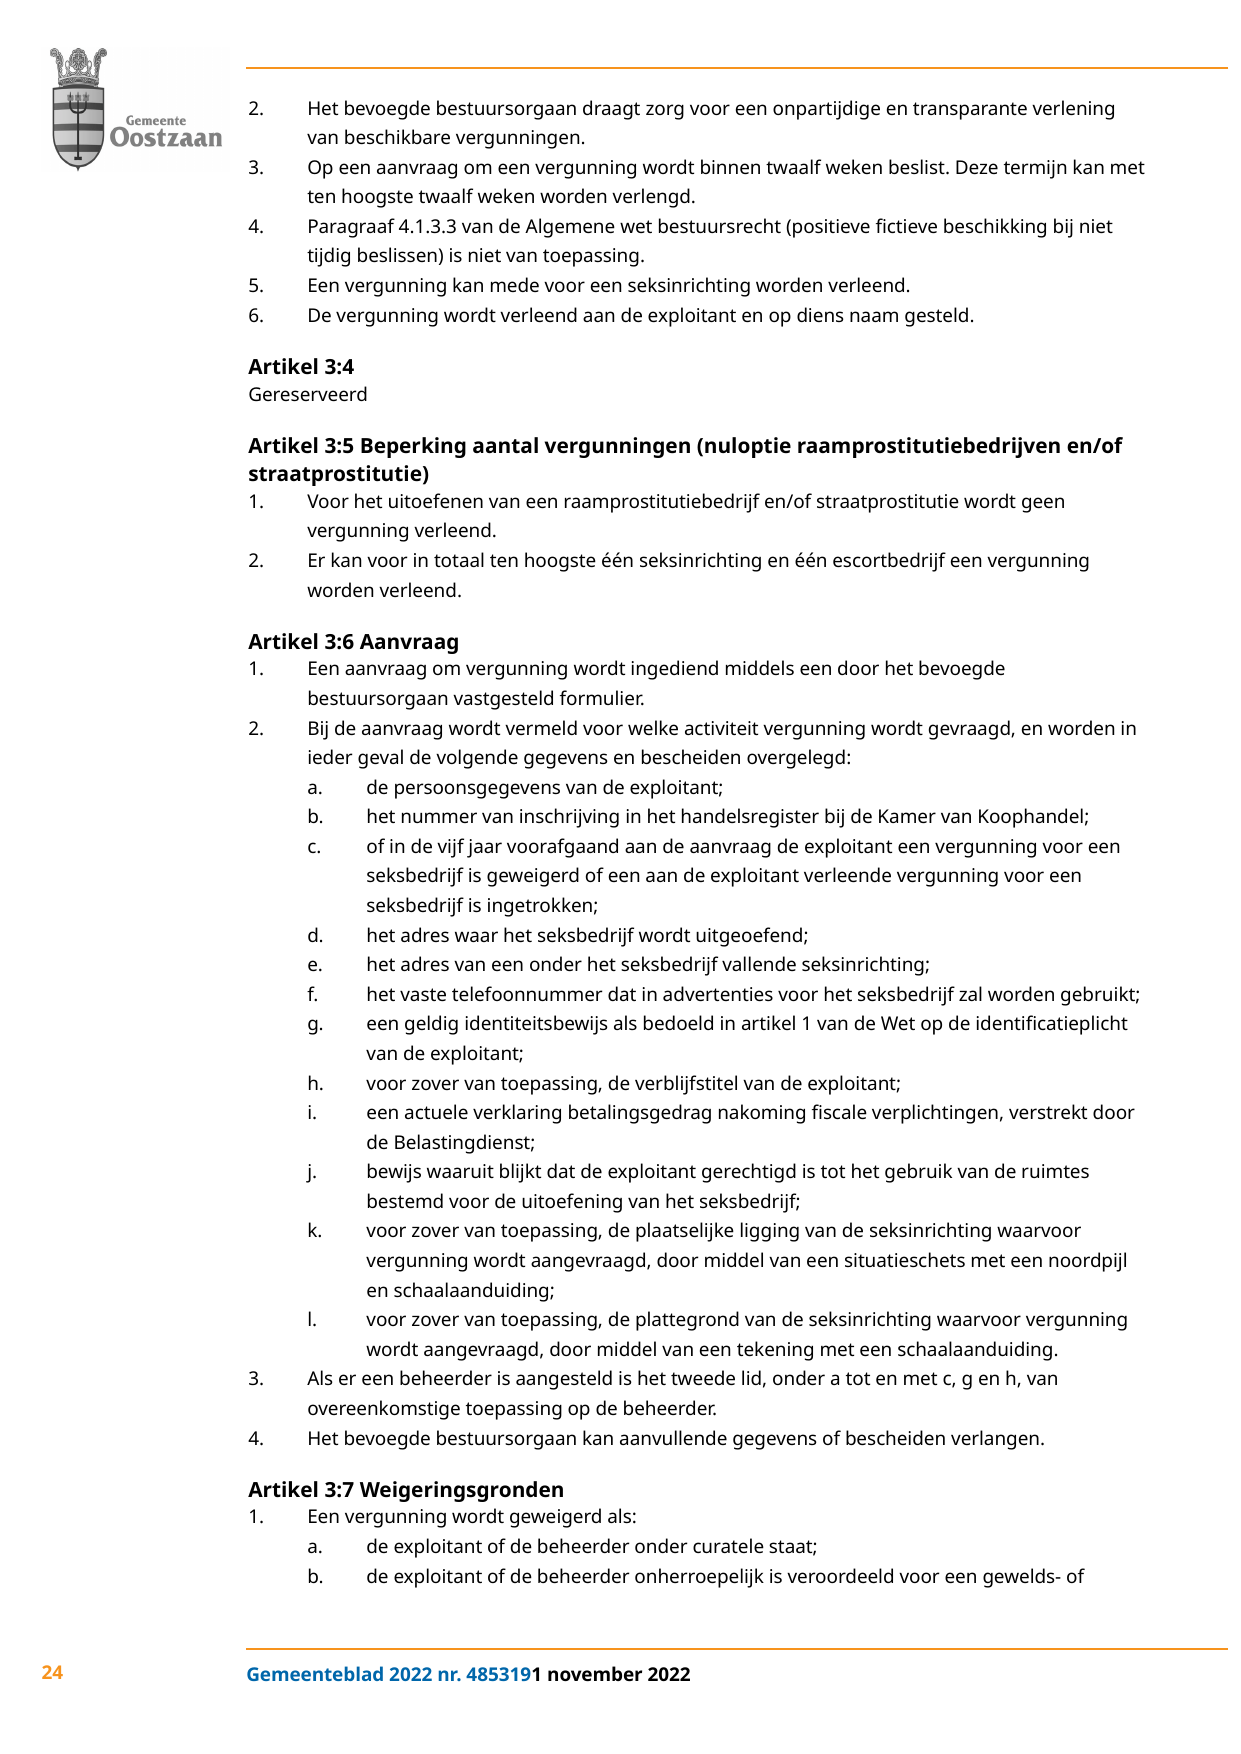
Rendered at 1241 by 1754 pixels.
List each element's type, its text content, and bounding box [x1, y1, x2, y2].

list het adres van een onder het seksbedrijf vallende seksinrichting; [307, 951, 1152, 977]
text Artikel 3:5 Beperking aantal vergunningen (nuloptie raamprostitutiebedrijven en/of straatprostitutie) [248, 431, 1152, 488]
list een geldig identiteitsbewijs als bedoeld in artikel 1 van de Wet op de identificatieplicht van de exploitant; [307, 1011, 1152, 1066]
text Artikel 3:6 Aanvraag [248, 627, 1152, 656]
list Een aanvraag om vergunning wordt ingediend middels een door het bevoegde bestuursorgaan vastgesteld formulier. [248, 656, 1152, 711]
list De vergunning wordt verleend aan de exploitant en op diens naam gesteld. [248, 302, 1152, 328]
list Op een aanvraag om een vergunning wordt binnen twaalf weken beslist. Deze termijn kan met ten hoogste twaalf weken worden verlengd. [248, 154, 1152, 209]
list de exploitant of de beheerder onder curatele staat; [307, 1533, 1152, 1559]
list Voor het uitoefenen van een raamprostitutiebedrijf en/of straatprostitutie wordt geen vergunning verleend. [248, 488, 1152, 543]
text Artikel 3:4 [248, 352, 1152, 381]
picture [41, 47, 231, 172]
list het nummer van inschrijving in het handelsregister bij de Kamer van Koophandel; [307, 803, 1152, 829]
list Paragraaf 4.1.3.3 van de Algemene wet bestuursrecht (positieve fictieve beschikking bij niet tijdig beslissen) is niet van toepassing. [248, 213, 1152, 268]
list Het bevoegde bestuursorgaan kan aanvullende gegevens of bescheiden verlangen. [248, 1425, 1152, 1451]
list Bij de aanvraag wordt vermeld voor welke activiteit vergunning wordt gevraagd, en worden in ieder geval de volgende gegevens en bescheiden overgelegd: [248, 715, 1152, 770]
list voor zover van toepassing, de verblijfstitel van de exploitant; [307, 1070, 1152, 1096]
list Een vergunning kan mede voor een seksinrichting worden verleend. [248, 272, 1152, 298]
list het adres waar het seksbedrijf wordt uitgeoefend; [307, 922, 1152, 948]
list Er kan voor in totaal ten hoogste één seksinrichting en één escortbedrijf een vergunning worden verleend. [248, 547, 1152, 602]
list Een vergunning wordt geweigerd als: [248, 1504, 1152, 1529]
text Artikel 3:7 Weigeringsgronden [248, 1475, 1152, 1504]
list het vaste telefoonnummer dat in advertenties voor het seksbedrijf zal worden gebruikt; [307, 981, 1152, 1007]
list de exploitant of de beheerder onherroepelijk is veroordeeld voor een gewelds- of [307, 1563, 1152, 1588]
list voor zover van toepassing, de plaatselijke ligging van de seksinrichting waarvoor vergunning wordt aangevraagd, door middel van een situatieschets met een noordpijl en schaalaanduiding; [307, 1218, 1152, 1303]
list Als er een beheerder is aangesteld is het tweede lid, onder a tot en met c, g en h, van overeenkomstige toepassing op de beheerder. [248, 1366, 1152, 1421]
list Het bevoegde bestuursorgaan draagt zorg voor een onpartijdige en transparante verlening van beschikbare vergunningen. [248, 95, 1152, 150]
list de persoonsgegevens van de exploitant; [307, 774, 1152, 800]
list bewijs waaruit blijkt dat de exploitant gerechtigd is tot het gebruik van de ruimtes bestemd voor de uitoefening van het seksbedrijf; [307, 1158, 1152, 1214]
list een actuele verklaring betalingsgedrag nakoming fiscale verplichtingen, verstrekt door de Belastingdienst; [307, 1099, 1152, 1155]
list voor zover van toepassing, de plattegrond van de seksinrichting waarvoor vergunning wordt aangevraagd, door middel van een tekening met een schaalaanduiding. [307, 1306, 1152, 1362]
list of in de vijf jaar voorafgaand aan de aanvraag de exploitant een vergunning voor een seksbedrijf is geweigerd of een aan de exploitant verleende vergunning voor een seksbedrijf is ingetrokken; [307, 833, 1152, 918]
text Gereserveerd [248, 381, 1152, 406]
